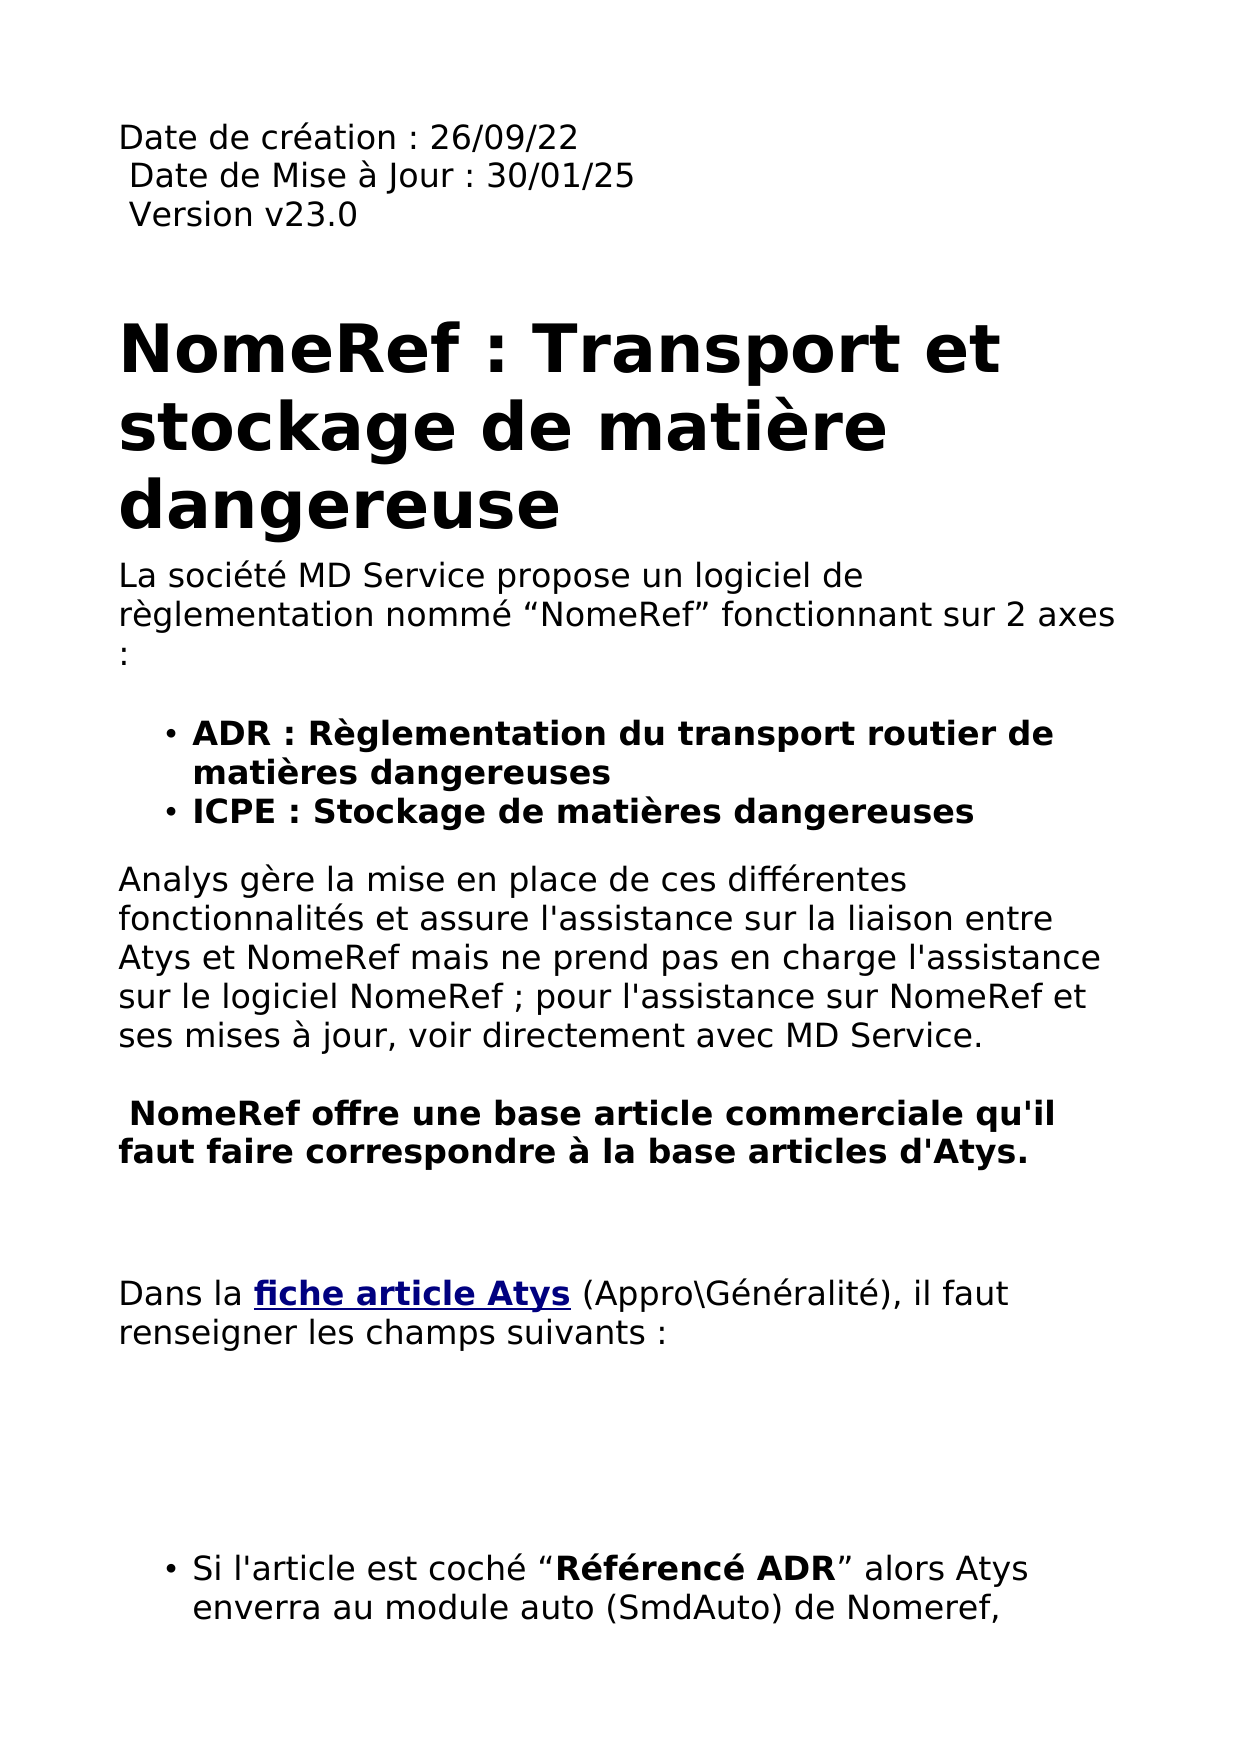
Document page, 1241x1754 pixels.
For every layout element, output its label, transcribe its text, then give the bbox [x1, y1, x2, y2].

list Si l'article est coché “Référencé ADR” alors Atys enverra au module auto (SmdAuto) de Nomeref, [177, 1549, 1122, 1627]
text Analys gère la mise en place de ces différentes fonctionnalités et assure l'assistance sur la liaison entre Atys et NomeRef mais ne prend pas en charge l'assistance sur le logiciel NomeRef ; pour l'assistance sur NomeRef et ses mises à jour, voir directement avec MD Service. NomeRef offre une base article commerciale qu'il faut faire correspondre à la base articles d'Atys. [118, 861, 1122, 1172]
text La société MD Service propose un logiciel de règlementation nommé “NomeRef” fonctionnant sur 2 axes : [118, 556, 1122, 673]
text Date de création : 26/09/22 Date de Mise à Jour : 30/01/25 Version v23.0 [118, 118, 1122, 273]
list ICPE : Stockage de matières dangereuses [177, 793, 1122, 831]
list ADR : Règlementation du transport routier de matières dangereuses [177, 715, 1122, 793]
subtitle NomeRef : Transport et stockage de matière dangereuse [118, 311, 1122, 544]
text Dans la fiche article Atys (Appro\Généralité), il faut renseigner les champs suivants : [118, 1274, 1122, 1508]
